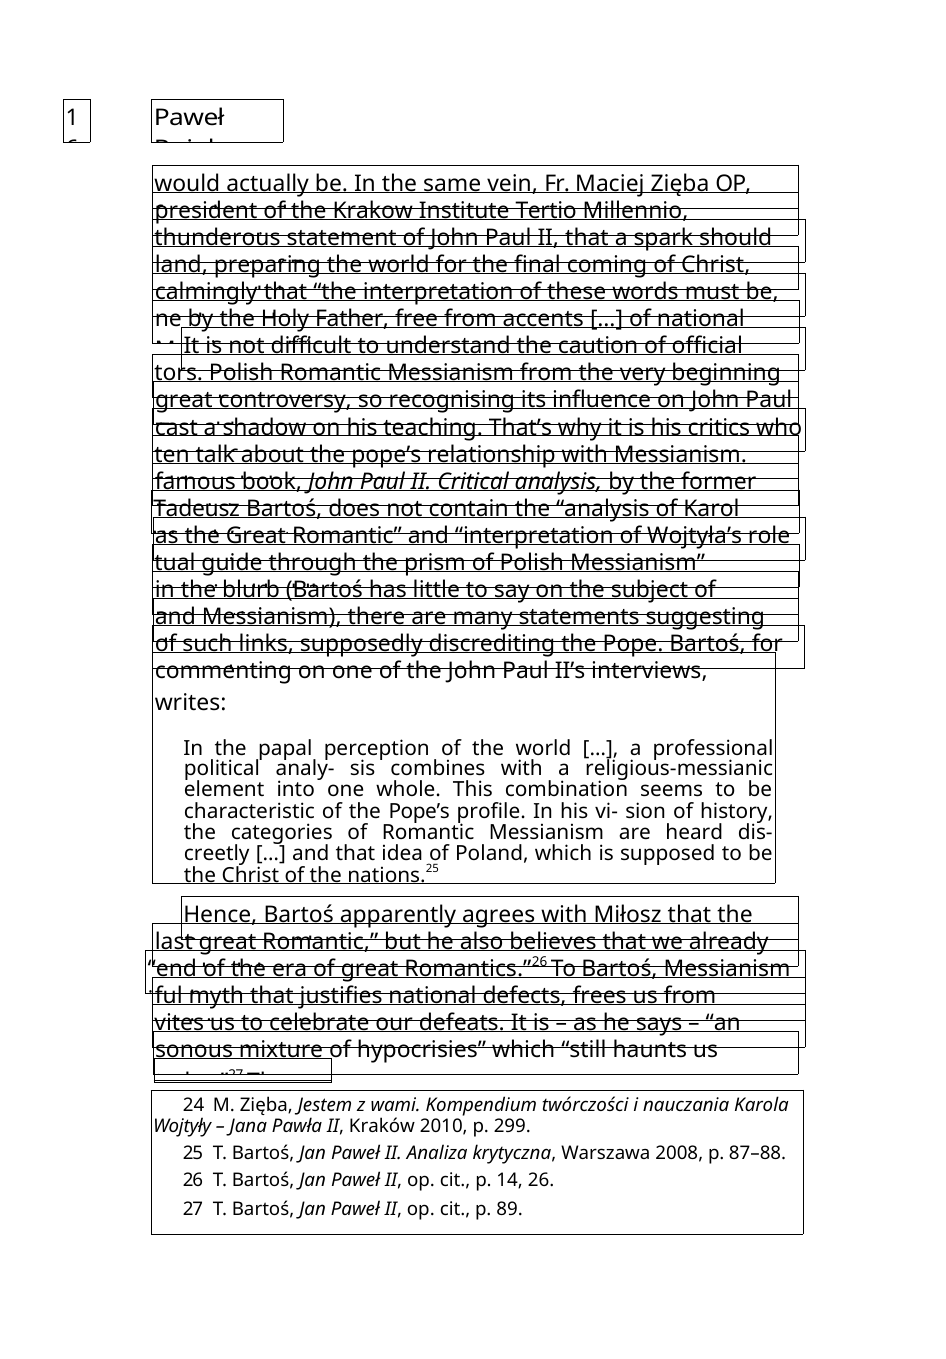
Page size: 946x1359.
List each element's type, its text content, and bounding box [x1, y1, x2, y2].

text Tadeusz Bartoś, does not contain the “analysis of Karol Wojtyła’s myth [153, 492, 798, 517]
text commenting on one of the John Paul II’s interviews, writes: [154, 654, 775, 717]
text calmingly that “the interpretation of these words must be, as always do- [154, 275, 805, 316]
text In the papal perception of the world […], a professional political analy- sis combines with a religious-messianic element into one whole. This combination seems to be characteristic of the Pope’s profile. In his vi- sion of history, the categories of Romantic Messianism are heard dis- creetly […] and that idea of Poland, which is supposed to be the Christ of the nations.25 [183, 739, 773, 883]
text land, preparing the world for the final coming of Christ, reassured them [154, 248, 798, 273]
text Hence, Bartoś apparently agrees with Miłosz that the Pope was “the [183, 898, 798, 923]
text cast a shadow on his teaching. That’s why it is his critics who most of- [154, 410, 805, 451]
text thunderous statement of John Paul II, that a spark should come out of Po- [154, 221, 805, 262]
list T. Bartoś, Jan Paweł II. Analiza krytyczna, Warszawa 2008, p. 87–88. [183, 1138, 803, 1164]
list T. Bartoś, Jan Paweł II, op. cit., p. 89. [183, 1192, 803, 1221]
text in the blurb (Bartoś has little to say on the subject of Romanticism [154, 573, 798, 598]
text famous book, John Paul II. Critical analysis, by the former Dominican [154, 464, 798, 490]
text “end of the era of great Romantics.”26 To Bartoś, Messianism is a harm- [147, 952, 805, 993]
text It is not difficult to understand the caution of official commenta- [183, 329, 805, 370]
text tual guide through the prism of Polish Messianism” promised boldly [154, 546, 799, 571]
text sonous mixture of hypocrisies” which “still haunts us today.”27 The more [155, 1059, 331, 1074]
text tors. Polish Romantic Messianism from the very beginning provokes [154, 356, 798, 381]
text great controversy, so recognising its influence on John Paul II could [155, 383, 798, 408]
text Paweł Rojek [154, 101, 283, 142]
text of such links, supposedly discrediting the Pope. Bartoś, for example, [154, 627, 804, 668]
text ful myth that justifies national defects, frees us from criticism and in- [154, 979, 805, 1004]
text sonous mixture of hypocrisies” which “still haunts us today.”27 The more [155, 1033, 798, 1074]
list T. Bartoś, Jan Paweł II, op. cit., p. 14, 26. [183, 1164, 803, 1192]
text would actually be. In the same vein, Fr. Maciej Zięba OP, founder and [154, 167, 798, 192]
text 16 [65, 101, 90, 142]
text vites us to celebrate our defeats. It is – as he says – “an extremely poi- [154, 1006, 805, 1047]
text last great Romantic,” but he also believes that we already reached the [154, 925, 798, 950]
text president of the Krakow Institute Tertio Millennio, commenting on the [154, 194, 798, 219]
text ten talk about the pope’s relationship with Messianism. Although the [154, 437, 798, 463]
text and Messianism), there are many statements suggesting the existence [154, 600, 798, 625]
text ne by the Holy Father, free from accents […] of national Messianism.”24 [154, 302, 799, 343]
text as the Great Romantic” and “interpretation of Wojtyła’s role as a spiri- [154, 519, 805, 560]
list M. Zięba, Jestem z wami. Kompendium twórczości i nauczania Karola Wojtyły – Jana Pawła II, Kraków 2010, p. 299. [153, 1094, 801, 1138]
